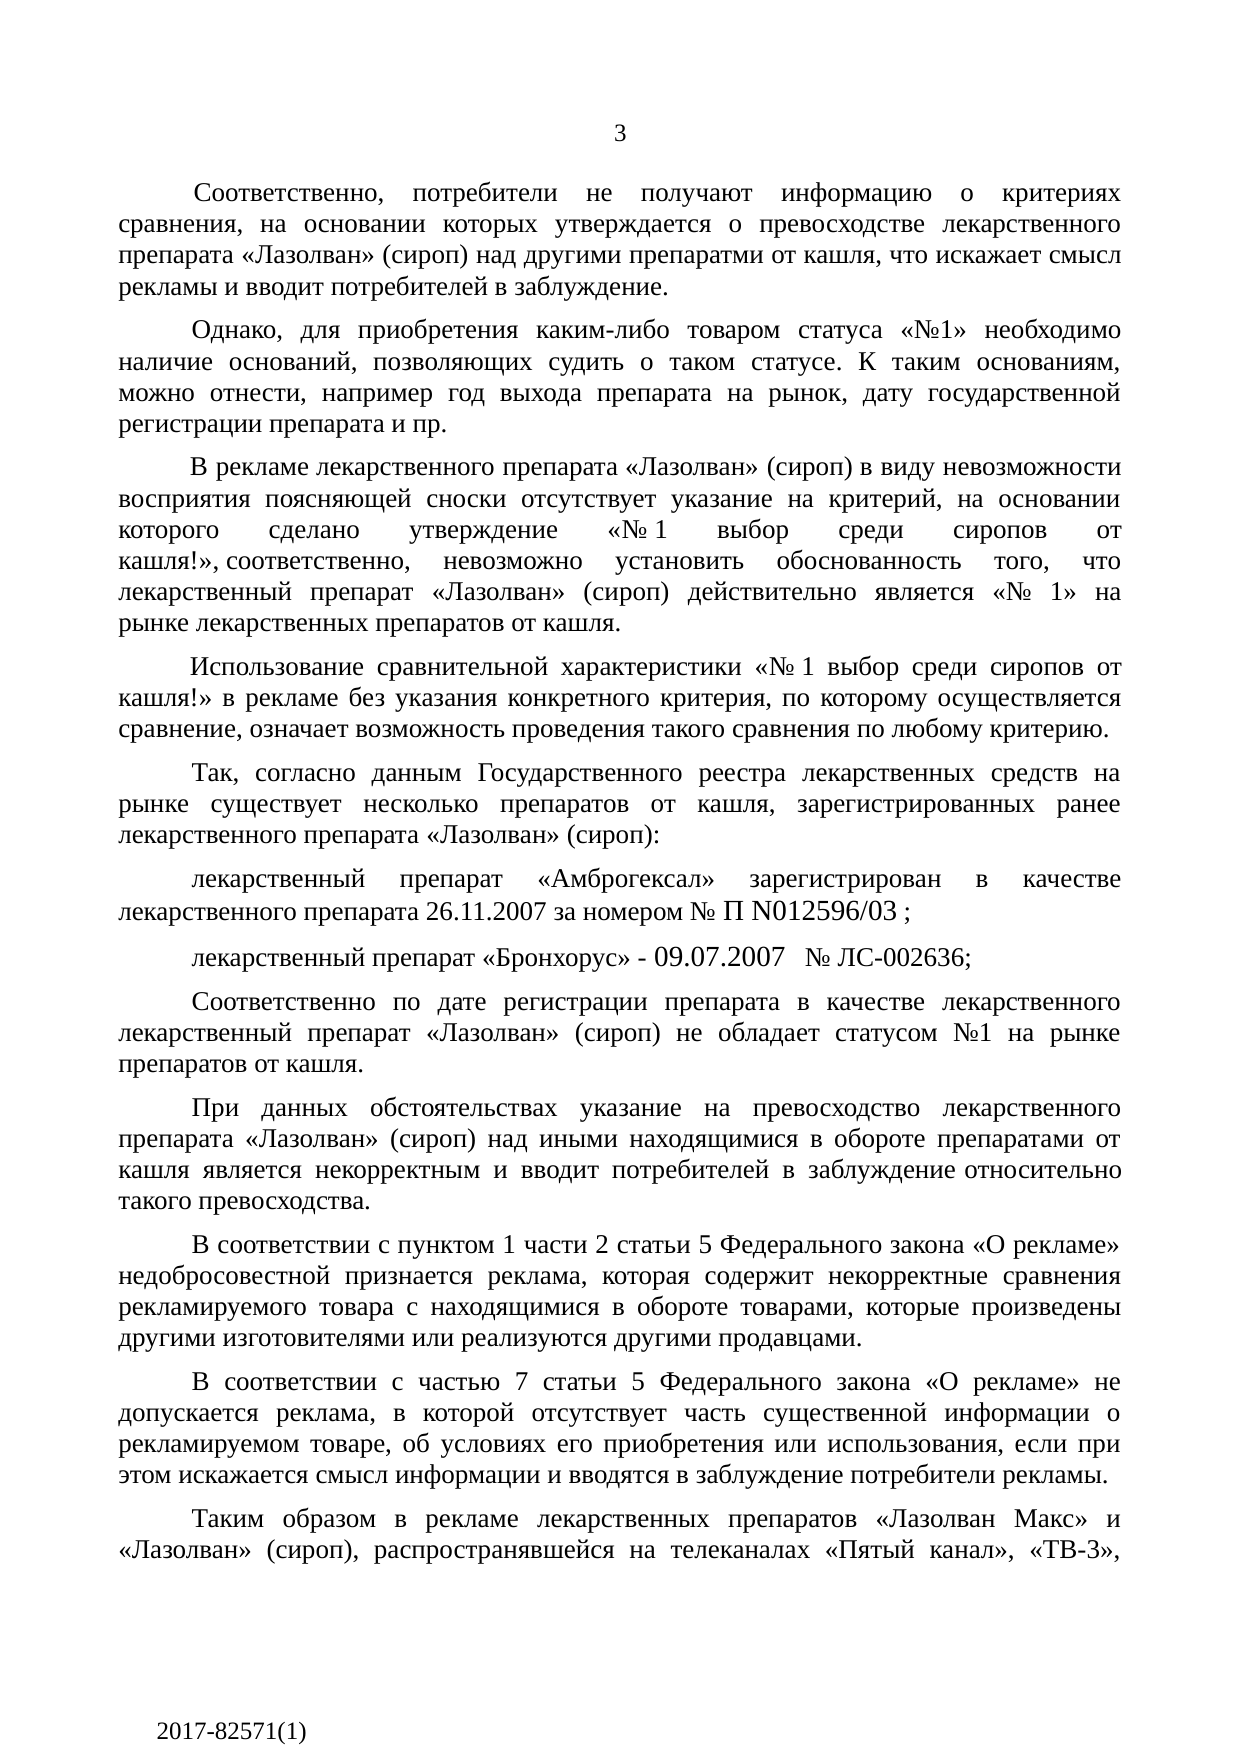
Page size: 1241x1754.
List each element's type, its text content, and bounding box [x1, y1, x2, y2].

text Так, согласно данным Государственного реестра лекарственных средств на рынке существует несколько препаратов от кашля, зарегистрированных ранее лекарственного препарата «Лазолван» (сироп): [118, 756, 1122, 849]
text В соответствии с частью 7 статьи 5 Федерального закона «О рекламе» не допускается реклама, в которой отсутствует часть существенной информации о рекламируемом товаре, об условиях его приобретения или использования, если при этом искажается смысл информации и вводятся в заблуждение потребители рекламы. [118, 1365, 1122, 1490]
text Соответственно, потребители не получают информацию о критериях сравнения, на основании которых утверждается о превосходстве лекарственного препарата «Лазолван» (сироп) над другими препаратми от кашля, что искажает смысл рекламы и вводит потребителей в заблуждение. [118, 176, 1122, 301]
text Однако, для приобретения каким-либо товаром статуса «№1» необходимо наличие оснований, позволяющих судить о таком статусе. К таким основаниям, можно отнести, например год выхода препарата на рынок, дату государственной регистрации препарата и пр. [118, 313, 1122, 438]
text При данных обстоятельствах указание на превосходство лекарственного препарата «Лазолван» (сироп) над иными находящимися в обороте препаратами от кашля является некорректным и вводит потребителей в заблуждение относительно такого превосходства. [118, 1091, 1122, 1216]
text Таким образом в рекламе лекарственных препаратов «Лазолван Макс» и «Лазолван» (сироп), распространявшейся на телеканалах «Пятый канал», «ТВ-3», [118, 1502, 1122, 1564]
text лекарственный препарат «Амброгексал» зарегистрирован в качестве лекарственного препарата 26.11.2007 за номером № П N012596/03 ; [118, 862, 1122, 926]
text Использование сравнительной характеристики «№ 1 выбор среди сиропов от кашля!» в рекламе без указания конкретного критерия, по которому осуществляется сравнение, означает возможность проведения такого сравнения по любому критерию. [118, 650, 1122, 743]
text Соответственно по дате регистрации препарата в качестве лекарственного лекарственный препарат «Лазолван» (сироп) не обладает статусом №1 на рынке препаратов от кашля. [118, 985, 1122, 1078]
text В соответствии с пунктом 1 части 2 статьи 5 Федерального закона «О рекламе» недобросовестной признается реклама, которая содержит некорректные сравнения рекламируемого товара с находящимися в обороте товарами, которые произведены другими изготовителями или реализуются другими продавцами. [118, 1228, 1122, 1353]
text В рекламе лекарственного препарата «Лазолван» (сироп) в виду невозможности восприятия поясняющей сноски отсутствует указание на критерий, на основании которого сделано утверждение «№ 1 выбор среди сиропов от кашля!», соответственно, невозможно установить обоснованность того, что лекарственный препарат «Лазолван» (сироп) действительно является «№ 1» на рынке лекарственных препаратов от кашля. [118, 451, 1122, 637]
text лекарственный препарат «Бронхорус» - 09.07.2007 № ЛС-002636; [118, 939, 1122, 972]
